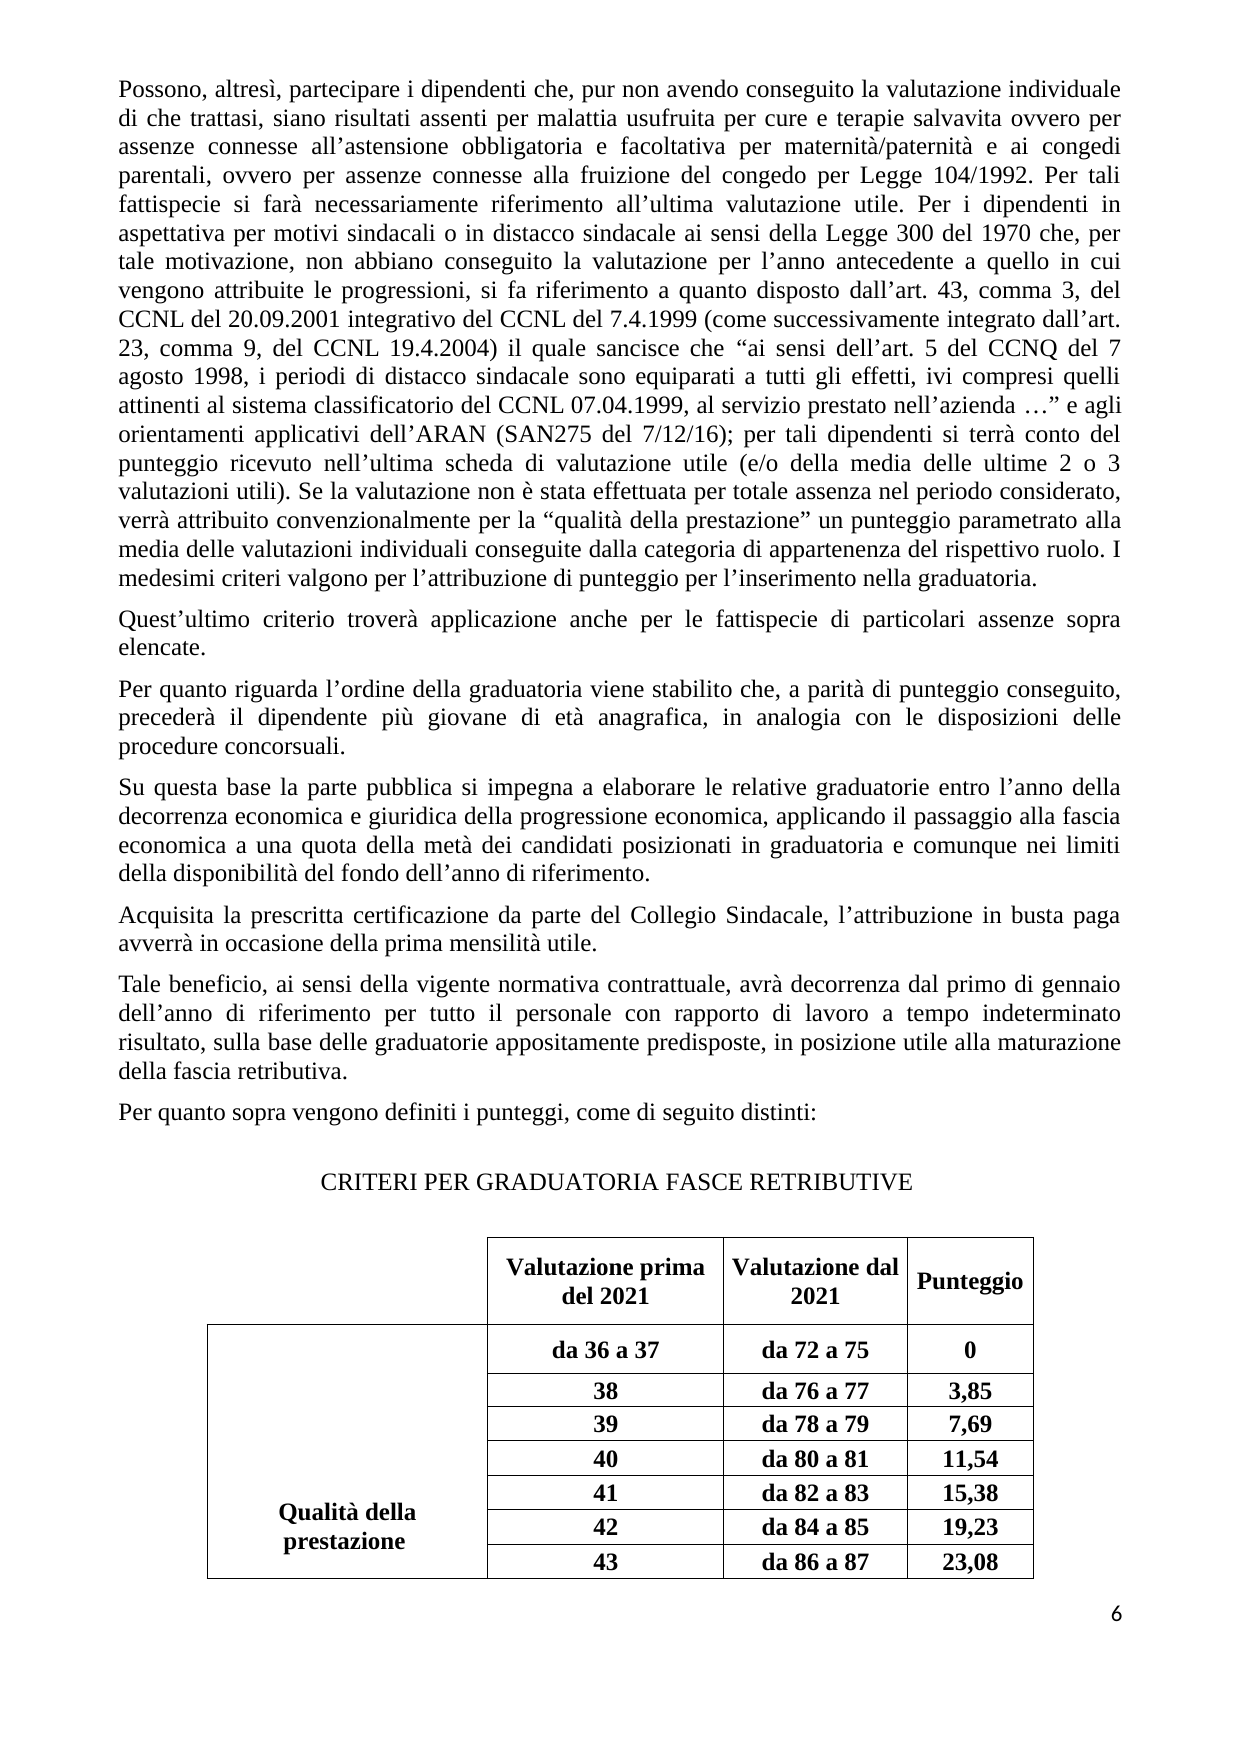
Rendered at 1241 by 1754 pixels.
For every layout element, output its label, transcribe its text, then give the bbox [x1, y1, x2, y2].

table_cell da 80 a 81 [724, 1441, 907, 1475]
table_cell da 84 a 85 [724, 1510, 907, 1543]
table_cell 41 [488, 1476, 723, 1509]
text Quest’ultimo criterio troverà applicazione anche per le fattispecie di particolari assenze sopra elencate. [118, 604, 1122, 661]
table_cell da 76 a 77 [724, 1374, 907, 1406]
table_cell 40 [488, 1441, 723, 1475]
table_cell 19,23 [908, 1510, 1033, 1543]
text CRITERI PER GRADUATORIA FASCE RETRIBUTIVE [118, 1167, 1122, 1196]
table_header Valutazione prima del 2021 [488, 1238, 723, 1324]
text Su questa base la parte pubblica si impegna a elaborare le relative graduatorie entro l’anno della decorrenza economica e giuridica della progressione economica, applicando il passaggio alla fascia economica a una quota della metà dei candidati posizionati in graduatoria e comunque nei limiti della disponibilità del fondo dell’anno di riferimento. [118, 772, 1122, 887]
table_cell 38 [488, 1374, 723, 1406]
table_cell da 78 a 79 [724, 1407, 907, 1440]
text Acquisita la prescritta certificazione da parte del Collegio Sindacale, l’attribuzione in busta paga avverrà in occasione della prima mensilità utile. [118, 900, 1122, 957]
text Possono, altresì, partecipare i dipendenti che, pur non avendo conseguito la valutazione individuale di che trattasi, siano risultati assenti per malattia usufruita per cure e terapie salvavita ovvero per assenze connesse all’astensione obbligatoria e facoltativa per maternità/paternità e ai congedi parentali, ovvero per assenze connesse alla fruizione del congedo per Legge 104/1992. Per tali fattispecie si farà necessariamente riferimento all’ultima valutazione utile. Per i dipendenti in aspettativa per motivi sindacali o in distacco sindacale ai sensi della Legge 300 del 1970 che, per tale motivazione, non abbiano conseguito la valutazione per l’anno antecedente a quello in cui vengono attribuite le progressioni, si fa riferimento a quanto disposto dall’art. 43, comma 3, del CCNL del 20.09.2001 integrativo del CCNL del 7.4.1999 (come successivamente integrato dall’art. 23, comma 9, del CCNL 19.4.2004) il quale sancisce che “ai sensi dell’art. 5 del CCNQ del 7 agosto 1998, i periodi di distacco sindacale sono equiparati a tutti gli effetti, ivi compresi quelli attinenti al sistema classificatorio del CCNL 07.04.1999, al servizio prestato nell’azienda …” e agli orientamenti applicativi dell’ARAN (SAN275 del 7/12/16); per tali dipendenti si terrà conto del punteggio ricevuto nell’ultima scheda di valutazione utile (e/o della media delle ultime 2 o 3 valutazioni utili). Se la valutazione non è stata effettuata per totale assenza nel periodo considerato, verrà attribuito convenzionalmente per la “qualità della prestazione” un punteggio parametrato alla media delle valutazioni individuali conseguite dalla categoria di appartenenza del rispettivo ruolo. I medesimi criteri valgono per l’attribuzione di punteggio per l’inserimento nella graduatoria. [118, 74, 1122, 591]
table_cell 43 [488, 1545, 723, 1578]
table_cell da 86 a 87 [724, 1545, 907, 1578]
table_cell 7,69 [908, 1407, 1033, 1440]
table_cell 0 [908, 1325, 1033, 1373]
table_cell 11,54 [908, 1441, 1033, 1475]
table_cell da 82 a 83 [724, 1476, 907, 1509]
text Tale beneficio, ai sensi della vigente normativa contrattuale, avrà decorrenza dal primo di gennaio dell’anno di riferimento per tutto il personale con rapporto di lavoro a tempo indeterminato risultato, sulla base delle graduatorie appositamente predisposte, in posizione utile alla maturazione della fascia retributiva. [118, 969, 1122, 1084]
table_cell 15,38 [908, 1476, 1033, 1509]
table_cell 23,08 [908, 1545, 1033, 1578]
table_header [207, 1237, 487, 1324]
table_header Valutazione dal 2021 [724, 1238, 907, 1324]
text Per quanto riguarda l’ordine della graduatoria viene stabilito che, a parità di punteggio conseguito, precederà il dipendente più giovane di età anagrafica, in analogia con le disposizioni delle procedure concorsuali. [118, 674, 1122, 760]
text Per quanto sopra vengono definiti i punteggi, come di seguito distinti: [118, 1097, 1122, 1126]
table_header Punteggio [908, 1238, 1033, 1324]
table_cell 3,85 [908, 1374, 1033, 1406]
table_cell da 72 a 75 [724, 1325, 907, 1373]
table_cell Qualità della prestazione [208, 1325, 487, 1578]
table_cell da 36 a 37 [488, 1325, 723, 1373]
table_cell 39 [488, 1407, 723, 1440]
table_cell 42 [488, 1510, 723, 1543]
